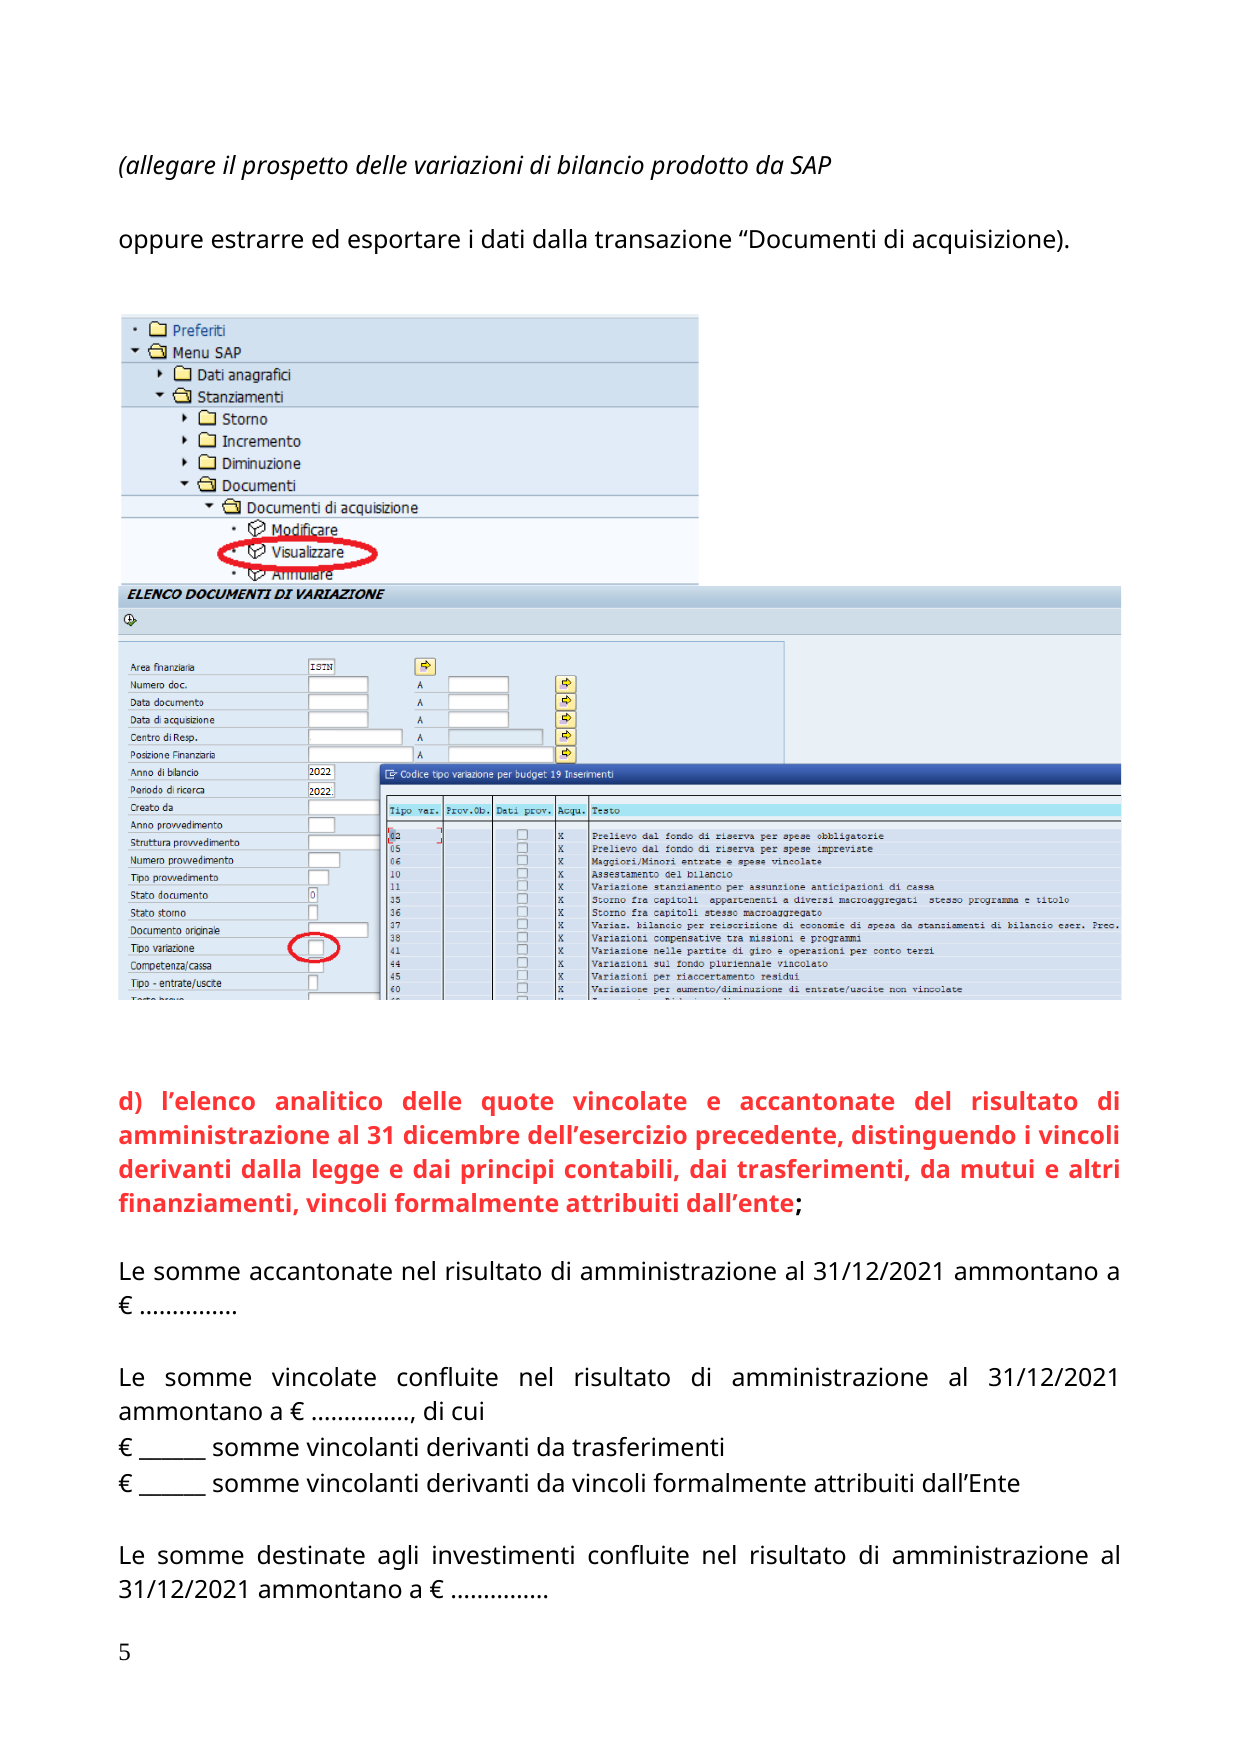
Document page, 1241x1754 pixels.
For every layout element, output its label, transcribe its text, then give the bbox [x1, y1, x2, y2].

text Le somme accantonate nel risultato di amministrazione al 31/12/2021 ammontano a € …………… [118, 1254, 1122, 1322]
text oppure estrarre ed esportare i dati dalla transazione “Documenti di acquisizione). [118, 221, 1122, 255]
text (allegare il prospetto delle variazioni di bilancio prodotto da SAP [118, 148, 1122, 182]
text Le somme vincolate confluite nel risultato di amministrazione al 31/12/2021 ammontano a € ……………, di cui [118, 1359, 1122, 1428]
picture [121, 314, 699, 586]
text € ______ somme vincolanti derivanti da vincoli formalmente attribuiti dall’Ente [118, 1466, 1122, 1499]
text Le somme destinate agli investimenti confluite nel risultato di amministrazione al 31/12/2021 ammontano a € …………… [118, 1537, 1122, 1606]
text € ______ somme vincolanti derivanti da trasferimenti [118, 1429, 1122, 1464]
text d) l’elenco analitico delle quote vincolate e accantonate del risultato di amministrazione al 31 dicembre dell’esercizio precedente, distinguendo i vincoli derivanti dalla legge e dai principi contabili, dai trasferimenti, da mutui e altri finanziamenti, vincoli formalmente attribuiti dall’ente; [118, 1083, 1122, 1219]
